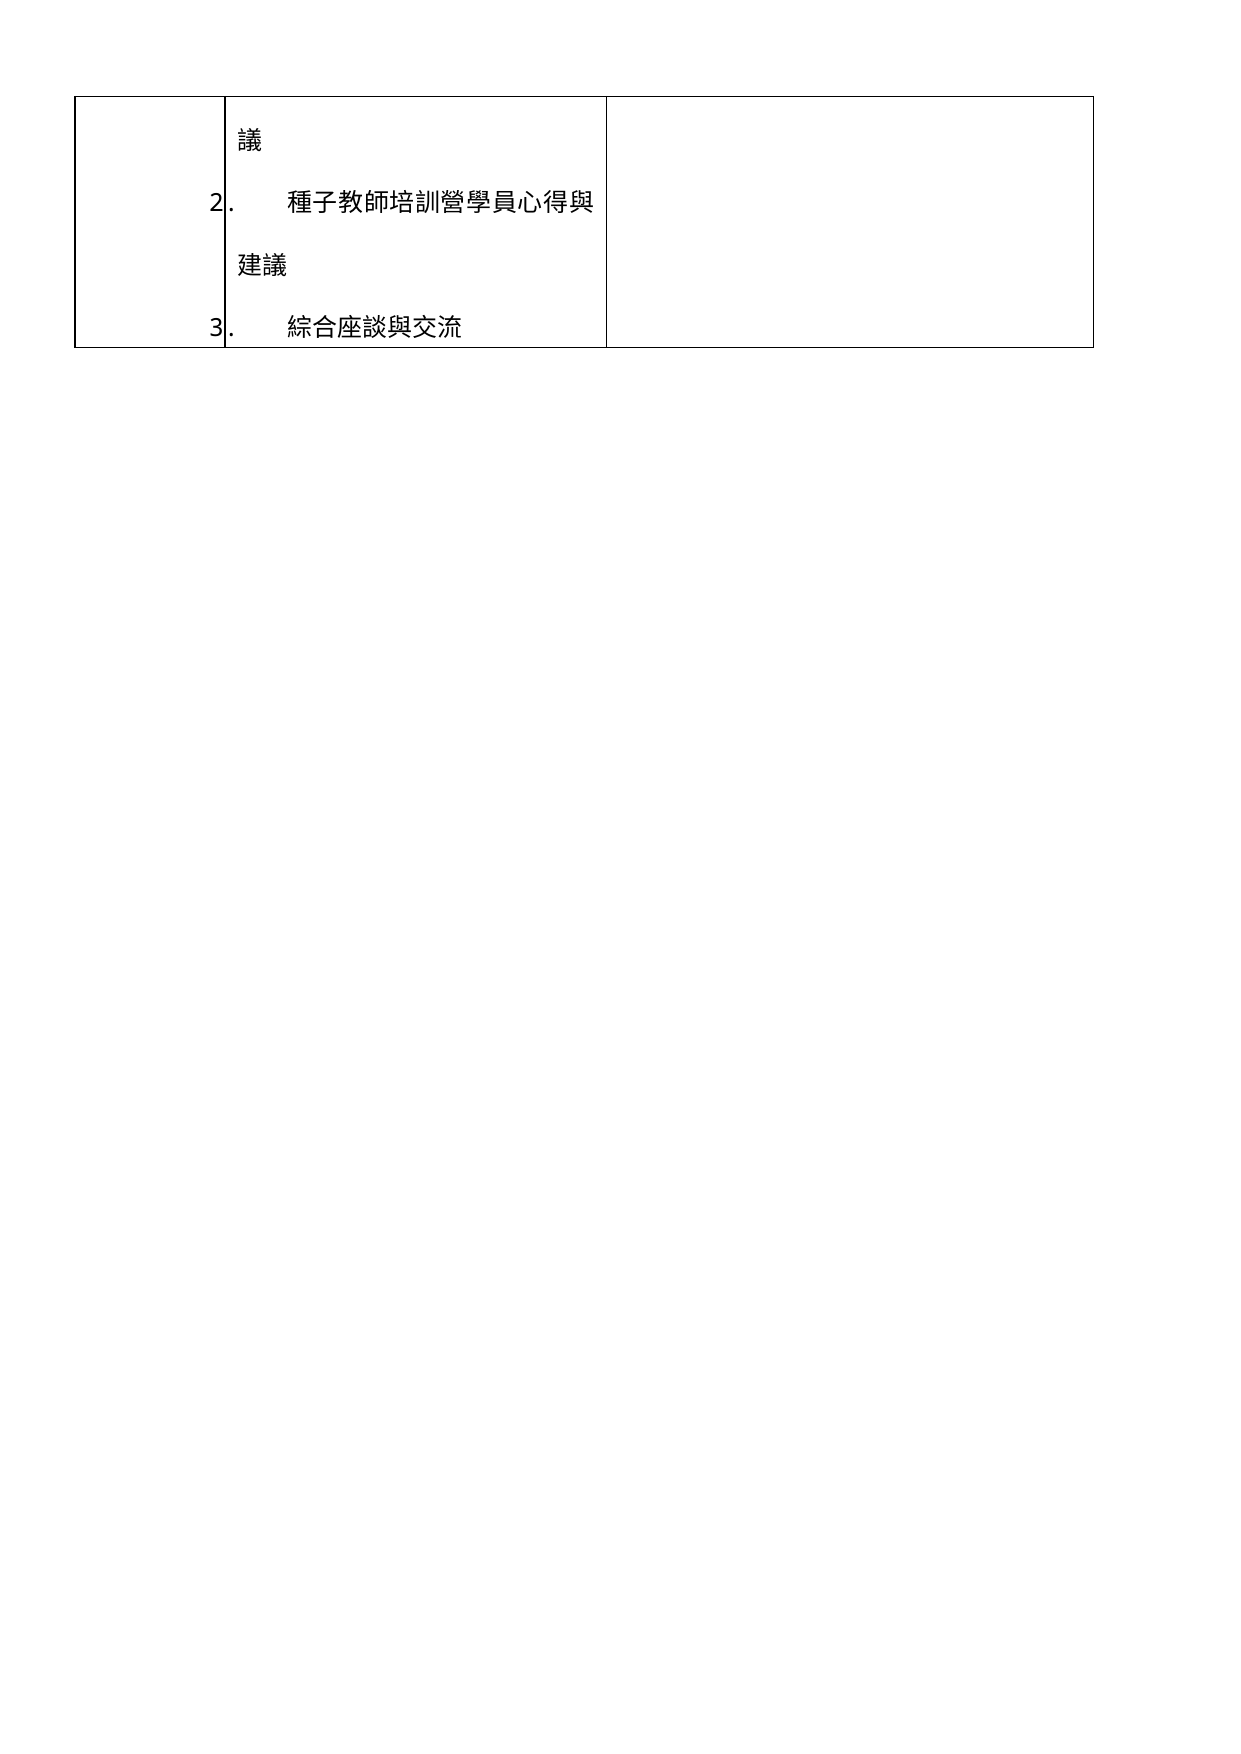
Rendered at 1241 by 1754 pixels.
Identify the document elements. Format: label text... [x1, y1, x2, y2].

table_cell 16:20~17:10 [76, 97, 224, 347]
table_cell 模擬法庭前進校園活動檢討暨心得分享： 講座舉辦經驗分享及活動建議 種子教師培訓營學員心得與建議 綜合座談與交流 [226, 97, 606, 347]
table_cell [607, 97, 1093, 347]
